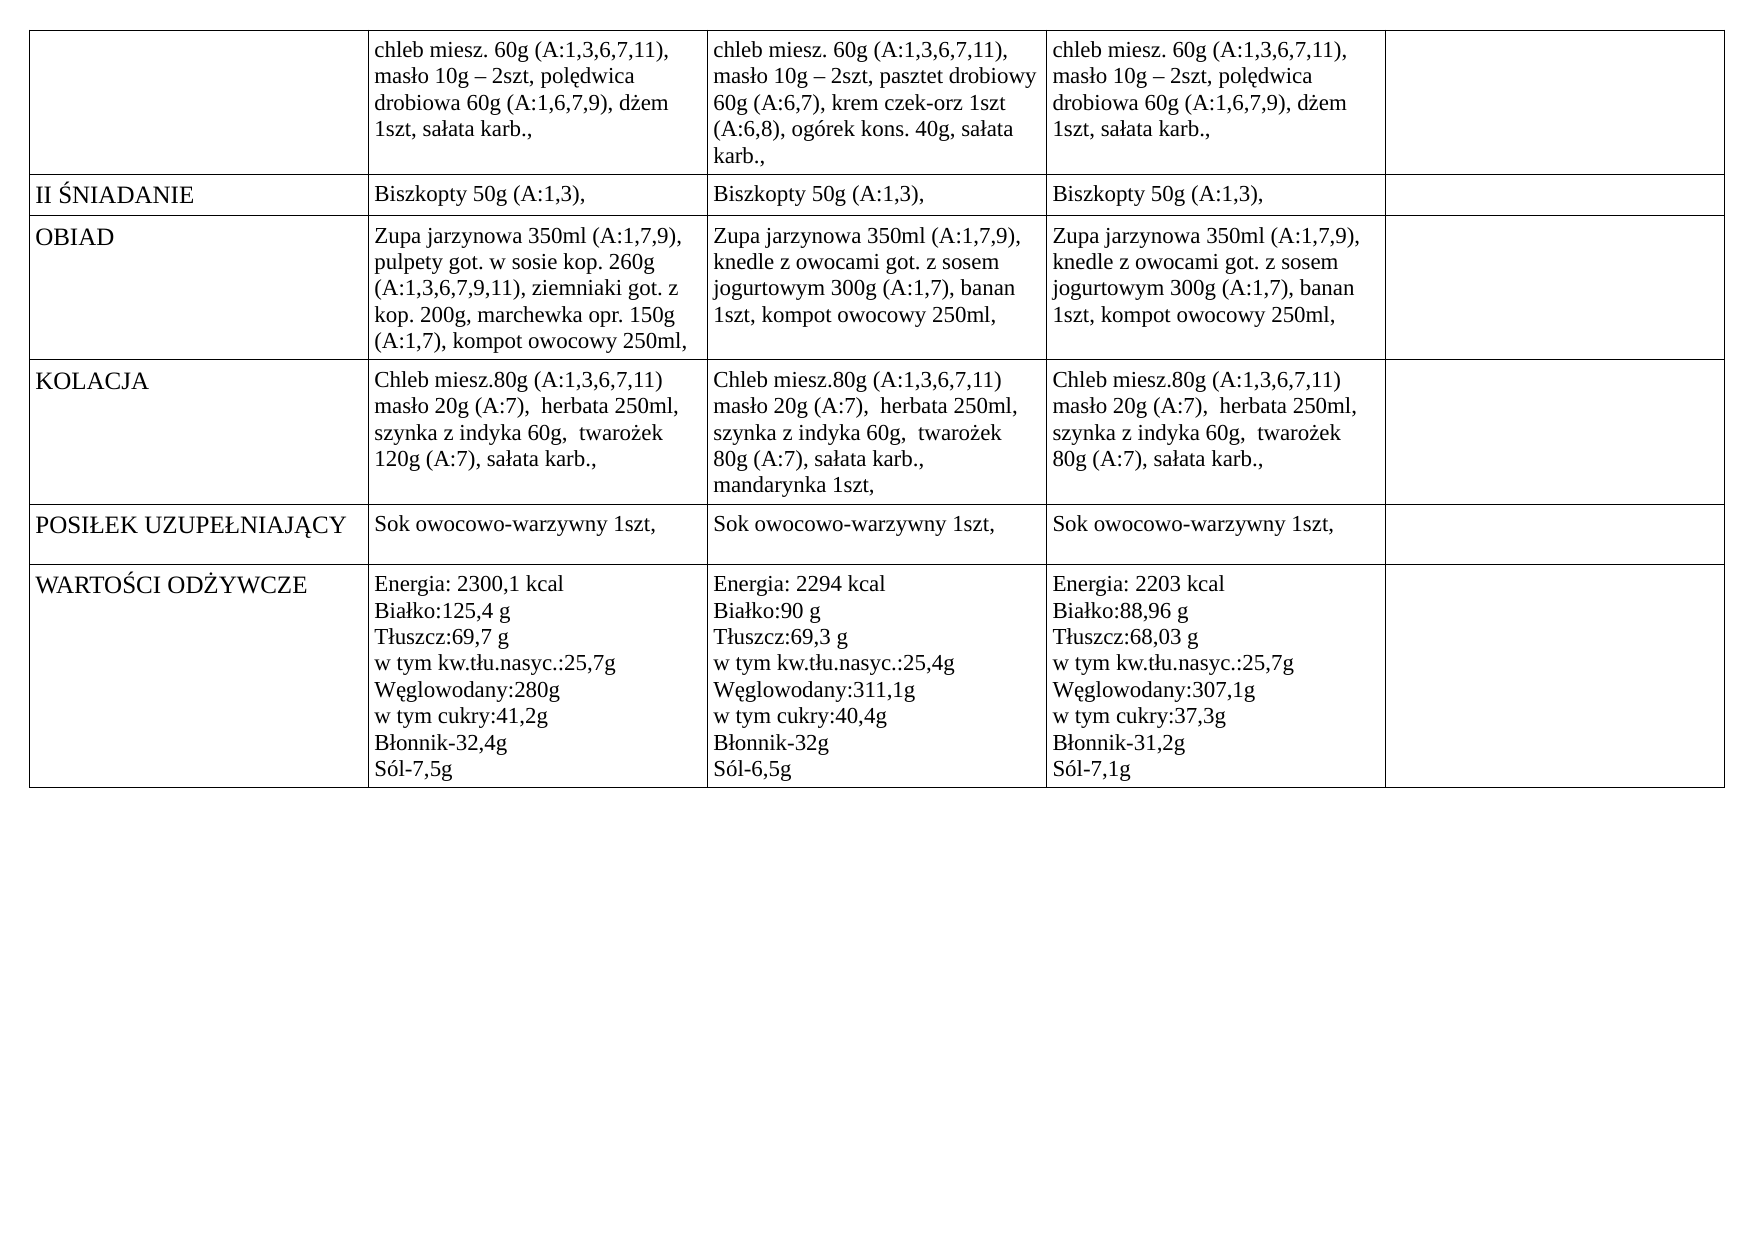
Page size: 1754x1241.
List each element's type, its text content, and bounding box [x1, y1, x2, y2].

table_cell [1386, 360, 1724, 503]
table_cell Chleb miesz.80g (A:1,3,6,7,11) masło 20g (A:7), herbata 250ml, szynka z indyka 60g, twarożek 120g (A:7), sałata karb., [369, 360, 707, 503]
table_cell chleb miesz. 60g (A:1,3,6,7,11), masło 10g – 2szt, polędwica drobiowa 60g (A:1,6,7,9), dżem 1szt, sałata karb., [369, 31, 707, 174]
table_cell Biszkopty 50g (A:1,3), [708, 175, 1046, 215]
table_cell WARTOŚCI ODŻYWCZE [30, 565, 368, 787]
table_cell Energia: 2203 kcal Białko:88,96 g Tłuszcz:68,03 g w tym kw.tłu.nasyc.:25,7g Węglowodany:307,1g w tym cukry:37,3g Błonnik-31,2g Sól-7,1g [1047, 565, 1385, 787]
table_cell Sok owocowo-warzywny 1szt, [708, 505, 1046, 564]
table_cell Biszkopty 50g (A:1,3), [369, 175, 707, 215]
table_cell [1386, 565, 1724, 787]
table_cell Energia: 2294 kcal Białko:90 g Tłuszcz:69,3 g w tym kw.tłu.nasyc.:25,4g Węglowodany:311,1g w tym cukry:40,4g Błonnik-32g Sól-6,5g [708, 565, 1046, 787]
table_cell [30, 31, 368, 174]
table_cell Sok owocowo-warzywny 1szt, [369, 505, 707, 564]
table_cell Chleb miesz.80g (A:1,3,6,7,11) masło 20g (A:7), herbata 250ml, szynka z indyka 60g, twarożek 80g (A:7), sałata karb., [1047, 360, 1385, 503]
table_cell [1386, 216, 1724, 359]
table_cell Zupa jarzynowa 350ml (A:1,7,9), pulpety got. w sosie kop. 260g (A:1,3,6,7,9,11), ziemniaki got. z kop. 200g, marchewka opr. 150g (A:1,7), kompot owocowy 250ml, [369, 216, 707, 359]
table_cell [1386, 175, 1724, 215]
table_cell KOLACJA [30, 360, 368, 503]
table_cell [1386, 31, 1724, 174]
table_cell Sok owocowo-warzywny 1szt, [1047, 505, 1385, 564]
table_cell [1386, 505, 1724, 564]
table_cell Zupa jarzynowa 350ml (A:1,7,9), knedle z owocami got. z sosem jogurtowym 300g (A:1,7), banan 1szt, kompot owocowy 250ml, [1047, 216, 1385, 359]
table_cell II ŚNIADANIE [30, 175, 368, 215]
table_cell Energia: 2300,1 kcal Białko:125,4 g Tłuszcz:69,7 g w tym kw.tłu.nasyc.:25,7g Węglowodany:280g w tym cukry:41,2g Błonnik-32,4g Sól-7,5g [369, 565, 707, 787]
table_cell Chleb miesz.80g (A:1,3,6,7,11) masło 20g (A:7), herbata 250ml, szynka z indyka 60g, twarożek 80g (A:7), sałata karb., mandarynka 1szt, [708, 360, 1046, 503]
table_cell Biszkopty 50g (A:1,3), [1047, 175, 1385, 215]
table_cell POSIŁEK UZUPEŁNIAJĄCY [30, 505, 368, 564]
table_cell OBIAD [30, 216, 368, 359]
table_cell Zupa jarzynowa 350ml (A:1,7,9), knedle z owocami got. z sosem jogurtowym 300g (A:1,7), banan 1szt, kompot owocowy 250ml, [708, 216, 1046, 359]
table_cell chleb miesz. 60g (A:1,3,6,7,11), masło 10g – 2szt, polędwica drobiowa 60g (A:1,6,7,9), dżem 1szt, sałata karb., [1047, 31, 1385, 174]
table_cell chleb miesz. 60g (A:1,3,6,7,11), masło 10g – 2szt, pasztet drobiowy 60g (A:6,7), krem czek-orz 1szt (A:6,8), ogórek kons. 40g, sałata karb., [708, 31, 1046, 174]
